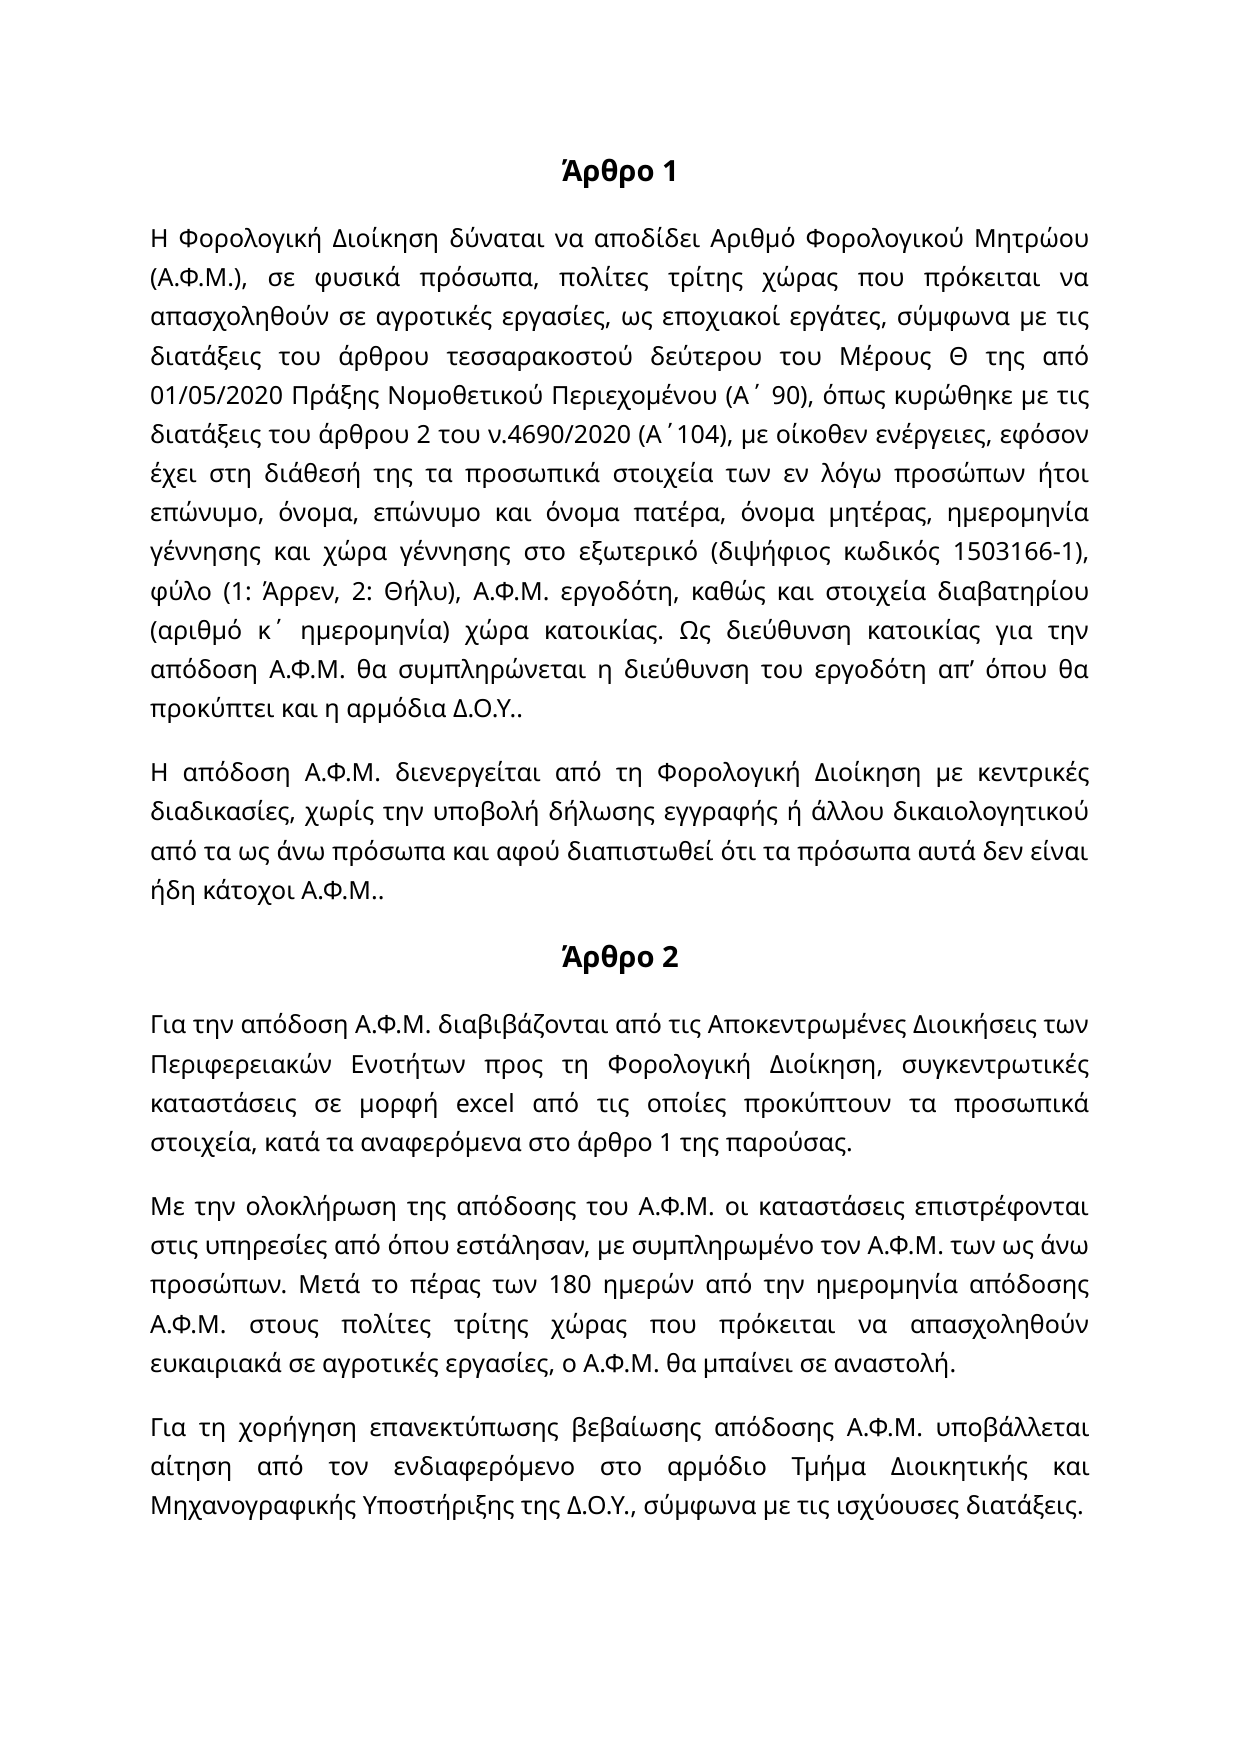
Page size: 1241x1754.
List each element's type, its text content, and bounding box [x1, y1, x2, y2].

subtitle Άρθρο 2 [150, 936, 1090, 976]
text Για τη χορήγηση επανεκτύπωσης βεβαίωσης απόδοσης Α.Φ.Μ. υποβάλλεται αίτηση από τον ενδιαφερόμενο στο αρμόδιο Τμήμα Διοικητικής και Μηχανογραφικής Υποστήριξης της Δ.Ο.Υ., σύμφωνα με τις ισχύουσες διατάξεις. [150, 1409, 1090, 1522]
text Με την ολοκλήρωση της απόδοσης του Α.Φ.Μ. οι καταστάσεις επιστρέφονται στις υπηρεσίες από όπου εστάλησαν, με συμπληρωμένο τον Α.Φ.Μ. των ως άνω προσώπων. Μετά το πέρας των 180 ημερών από την ημερομηνία απόδοσης Α.Φ.Μ. στους πολίτες τρίτης χώρας που πρόκειται να απασχοληθούν ευκαιριακά σε αγροτικές εργασίες, ο Α.Φ.Μ. θα μπαίνει σε αναστολή. [150, 1189, 1090, 1379]
subtitle Άρθρο 1 [150, 150, 1090, 190]
text Για την απόδοση Α.Φ.Μ. διαβιβάζονται από τις Αποκεντρωμένες Διοικήσεις των Περιφερειακών Ενοτήτων προς τη Φορολογική Διοίκηση, συγκεντρωτικές καταστάσεις σε μορφή excel από τις οποίες προκύπτουν τα προσωπικά στοιχεία, κατά τα αναφερόμενα στο άρθρο 1 της παρούσας. [150, 1007, 1090, 1159]
text Η απόδοση Α.Φ.Μ. διενεργείται από τη Φορολογική Διοίκηση με κεντρικές διαδικασίες, χωρίς την υποβολή δήλωσης εγγραφής ή άλλου δικαιολογητικού από τα ως άνω πρόσωπα και αφού διαπιστωθεί ότι τα πρόσωπα αυτά δεν είναι ήδη κάτοχοι Α.Φ.Μ.. [150, 755, 1090, 906]
text Η Φορολογική Διοίκηση δύναται να αποδίδει Αριθμό Φορολογικού Μητρώου (Α.Φ.Μ.), σε φυσικά πρόσωπα, πολίτες τρίτης χώρας που πρόκειται να απασχοληθούν σε αγροτικές εργασίες, ως εποχιακοί εργάτες, σύμφωνα με τις διατάξεις του άρθρου τεσσαρακοστού δεύτερου του Μέρους Θ της από 01/05/2020 Πράξης Νομοθετικού Περιεχομένου (Α΄ 90), όπως κυρώθηκε με τις διατάξεις του άρθρου 2 του ν.4690/2020 (Α΄104), με οίκοθεν ενέργειες, εφόσον έχει στη διάθεσή της τα προσωπικά στοιχεία των εν λόγω προσώπων ήτοι επώνυμο, όνομα, επώνυμο και όνομα πατέρα, όνομα μητέρας, ημερομηνία γέννησης και χώρα γέννησης στο εξωτερικό (διψήφιος κωδικός 1503166-1), φύλο (1: Άρρεν, 2: Θήλυ), Α.Φ.Μ. εργοδότη, καθώς και στοιχεία διαβατηρίου (αριθμό κ΄ ημερομηνία) χώρα κατοικίας. Ως διεύθυνση κατοικίας για την απόδοση Α.Φ.Μ. θα συμπληρώνεται η διεύθυνση του εργοδότη απ’ όπου θα προκύπτει και η αρμόδια Δ.Ο.Υ.. [150, 221, 1090, 725]
